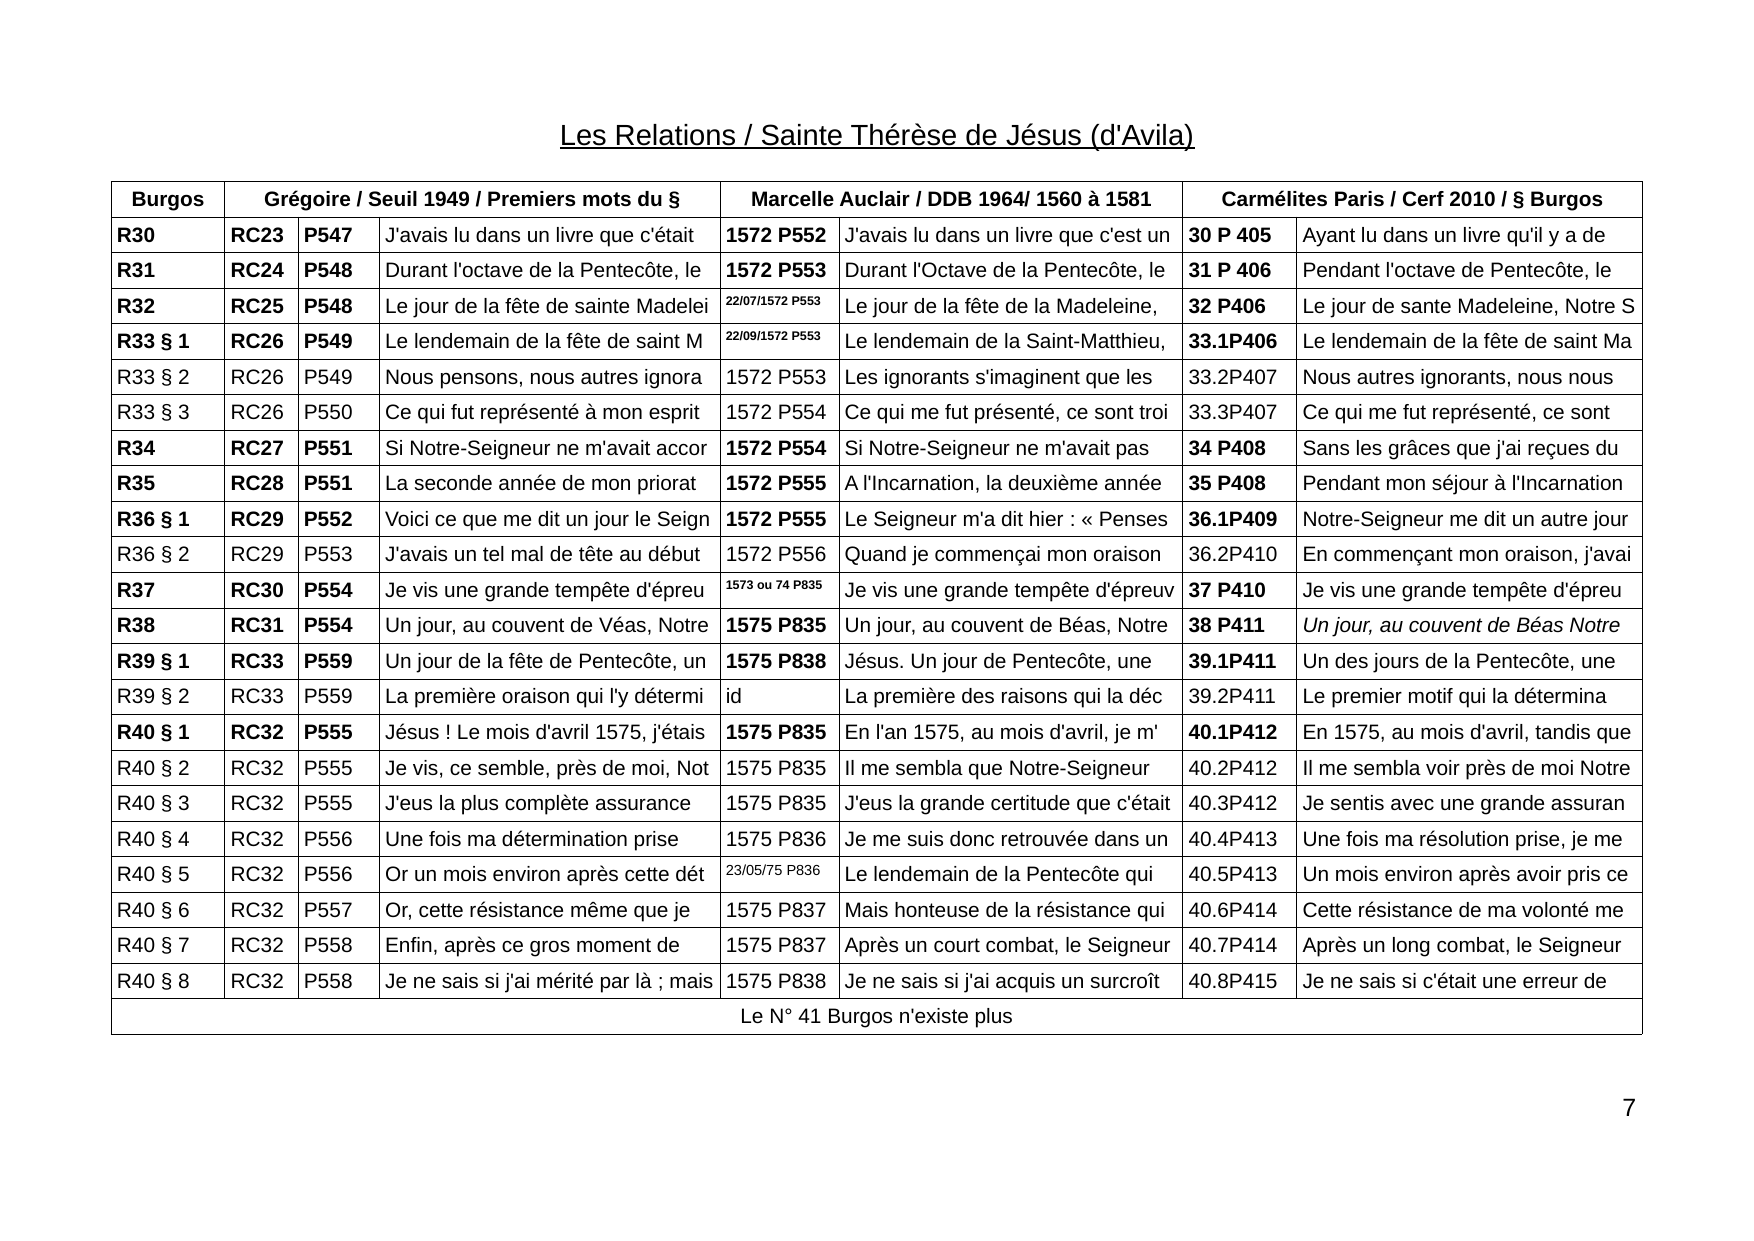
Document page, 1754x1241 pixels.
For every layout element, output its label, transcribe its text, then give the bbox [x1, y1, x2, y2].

table_cell 1572 P555 [721, 466, 839, 501]
table_cell J'eus la plus complète assurance [380, 786, 720, 821]
table_cell 1575 P837 [721, 893, 839, 927]
table_cell 40.5P413 [1183, 857, 1296, 892]
table_cell RC32 [225, 893, 298, 927]
table_cell Marcelle Auclair / DDB 1964/ 1560 à 1581 [721, 182, 1182, 217]
table_cell 1575 P835 [721, 786, 839, 821]
table_cell Si Notre-Seigneur ne m'avait accor [380, 431, 720, 465]
table_cell P549 [299, 324, 379, 359]
table_cell R33 § 1 [112, 324, 224, 359]
table_cell J'avais lu dans un livre que c'était [380, 218, 720, 252]
table_cell Le jour de la fête de la Madeleine, [840, 289, 1182, 323]
table_cell Burgos [112, 182, 224, 217]
table_cell Ce qui me fut représenté, ce sont [1297, 395, 1642, 430]
table_cell Je sentis avec une grande assuran [1297, 786, 1642, 821]
table_cell En commençant mon oraison, j'avai [1297, 537, 1642, 572]
table_cell J'eus la grande certitude que c'était [840, 786, 1182, 821]
table_cell 1575 P835 [721, 609, 839, 643]
table_cell 39.1P411 [1183, 644, 1296, 678]
table_cell R33 § 2 [112, 360, 224, 394]
table_cell R35 [112, 466, 224, 501]
table_cell La seconde année de mon priorat [380, 466, 720, 501]
table_cell Un jour, au couvent de Béas, Notre [840, 609, 1182, 643]
table_cell RC33 [225, 680, 298, 714]
table_cell P552 [299, 502, 379, 536]
table_cell 1572 P552 [721, 218, 839, 252]
table_cell Enfin, après ce gros moment de [380, 928, 720, 963]
table_cell Le lendemain de la Saint-Matthieu, [840, 324, 1182, 359]
table_cell RC32 [225, 928, 298, 963]
table_cell 1572 P553 [721, 253, 839, 288]
table_cell Je vis une grande tempête d'épreuv [840, 573, 1182, 607]
table_cell P559 [299, 644, 379, 678]
table_cell Le jour de sante Madeleine, Notre S [1297, 289, 1642, 323]
table_cell Durant l'Octave de la Pentecôte, le [840, 253, 1182, 288]
table_cell En l'an 1575, au mois d'avril, je m' [840, 715, 1182, 749]
table_cell RC32 [225, 715, 298, 749]
table_cell RC26 [225, 395, 298, 430]
table_cell P548 [299, 289, 379, 323]
table_cell P547 [299, 218, 379, 252]
table_cell R40 § 7 [112, 928, 224, 963]
table_cell 23/05/75 P836 [721, 857, 839, 892]
table_cell 33.3P407 [1183, 395, 1296, 430]
table_cell Voici ce que me dit un jour le Seign [380, 502, 720, 536]
table_cell R39 § 2 [112, 680, 224, 714]
table_cell R36 § 2 [112, 537, 224, 572]
table_cell 36.1P409 [1183, 502, 1296, 536]
table_cell 40.8P415 [1183, 964, 1296, 998]
table_cell P549 [299, 360, 379, 394]
table_cell RC26 [225, 360, 298, 394]
table_cell A l'Incarnation, la deuxième année [840, 466, 1182, 501]
table_cell Une fois ma détermination prise [380, 822, 720, 856]
table_cell Mais honteuse de la résistance qui [840, 893, 1182, 927]
table_cell Le jour de la fête de sainte Madelei [380, 289, 720, 323]
table_cell Je ne sais si j'ai acquis un surcroît [840, 964, 1182, 998]
table_cell 39.2P411 [1183, 680, 1296, 714]
table_cell Je vis une grande tempête d'épreu [1297, 573, 1642, 607]
table_cell R32 [112, 289, 224, 323]
table_cell R31 [112, 253, 224, 288]
table_cell R37 [112, 573, 224, 607]
table_cell 1575 P838 [721, 644, 839, 678]
table_cell J'avais lu dans un livre que c'est un [840, 218, 1182, 252]
table_cell Le premier motif qui la détermina [1297, 680, 1642, 714]
table_cell Jésus. Un jour de Pentecôte, une [840, 644, 1182, 678]
table_cell RC24 [225, 253, 298, 288]
table_cell R33 § 3 [112, 395, 224, 430]
table_cell Un jour de la fête de Pentecôte, un [380, 644, 720, 678]
table_cell P558 [299, 928, 379, 963]
table_cell Sans les grâces que j'ai reçues du [1297, 431, 1642, 465]
table_cell 36.2P410 [1183, 537, 1296, 572]
table_cell Un mois environ après avoir pris ce [1297, 857, 1642, 892]
table_cell Le Seigneur m'a dit hier : « Penses [840, 502, 1182, 536]
table_cell 40.7P414 [1183, 928, 1296, 963]
table_cell 1573 ou 74 P835 [721, 573, 839, 607]
table_cell 1572 P553 [721, 360, 839, 394]
table_cell P556 [299, 822, 379, 856]
table_cell P553 [299, 537, 379, 572]
table_cell En 1575, au mois d'avril, tandis que [1297, 715, 1642, 749]
table_cell Si Notre-Seigneur ne m'avait pas [840, 431, 1182, 465]
table_cell 1572 P555 [721, 502, 839, 536]
table_cell J'avais un tel mal de tête au début [380, 537, 720, 572]
table_cell 40.2P412 [1183, 751, 1296, 785]
table_cell Carmélites Paris / Cerf 2010 / § Burgos [1183, 182, 1642, 217]
table_cell Ayant lu dans un livre qu'il y a de [1297, 218, 1642, 252]
table_cell Je ne sais si c'était une erreur de [1297, 964, 1642, 998]
table_cell Je vis, ce semble, près de moi, Not [380, 751, 720, 785]
table_cell 40.6P414 [1183, 893, 1296, 927]
table_cell RC32 [225, 786, 298, 821]
table_cell Quand je commençai mon oraison [840, 537, 1182, 572]
table_cell Or, cette résistance même que je [380, 893, 720, 927]
table_cell RC32 [225, 857, 298, 892]
table_cell 40.3P412 [1183, 786, 1296, 821]
table_cell Cette résistance de ma volonté me [1297, 893, 1642, 927]
table_cell P548 [299, 253, 379, 288]
table_cell RC28 [225, 466, 298, 501]
table_cell P551 [299, 466, 379, 501]
table_cell R30 [112, 218, 224, 252]
table_cell Un des jours de la Pentecôte, une [1297, 644, 1642, 678]
table_cell R39 § 1 [112, 644, 224, 678]
table_cell Or un mois environ après cette dét [380, 857, 720, 892]
table_cell R40 § 8 [112, 964, 224, 998]
table_cell P554 [299, 573, 379, 607]
table_cell Nous autres ignorants, nous nous [1297, 360, 1642, 394]
table_cell 1575 P835 [721, 751, 839, 785]
table_cell 31 P 406 [1183, 253, 1296, 288]
table_cell La première oraison qui l'y détermi [380, 680, 720, 714]
table_cell 1572 P556 [721, 537, 839, 572]
table_cell 22/07/1572 P553 [721, 289, 839, 323]
table_cell 33.2P407 [1183, 360, 1296, 394]
table_cell Après un long combat, le Seigneur [1297, 928, 1642, 963]
table_cell Une fois ma résolution prise, je me [1297, 822, 1642, 856]
table_cell RC32 [225, 751, 298, 785]
table_cell 34 P408 [1183, 431, 1296, 465]
table_cell RC32 [225, 822, 298, 856]
table_cell Je me suis donc retrouvée dans un [840, 822, 1182, 856]
table_cell P555 [299, 786, 379, 821]
table_cell P555 [299, 751, 379, 785]
table_cell R40 § 4 [112, 822, 224, 856]
table_cell 1572 P554 [721, 395, 839, 430]
table_cell Je vis une grande tempête d'épreu [380, 573, 720, 607]
table_cell Le lendemain de la fête de saint Ma [1297, 324, 1642, 359]
table_cell La première des raisons qui la déc [840, 680, 1182, 714]
table_cell RC33 [225, 644, 298, 678]
table_cell 30 P 405 [1183, 218, 1296, 252]
table_cell RC25 [225, 289, 298, 323]
table_cell R40 § 1 [112, 715, 224, 749]
table_cell RC30 [225, 573, 298, 607]
table_cell RC26 [225, 324, 298, 359]
table_cell Un jour, au couvent de Véas, Notre [380, 609, 720, 643]
table_cell 33.1P406 [1183, 324, 1296, 359]
table_cell Les ignorants s'imaginent que les [840, 360, 1182, 394]
table_cell Ce qui me fut présenté, ce sont troi [840, 395, 1182, 430]
table_cell 22/09/1572 P553 [721, 324, 839, 359]
table_cell 1575 P835 [721, 715, 839, 749]
table_cell 1575 P836 [721, 822, 839, 856]
table_cell P557 [299, 893, 379, 927]
table_cell R40 § 6 [112, 893, 224, 927]
table_cell Le lendemain de la fête de saint M [380, 324, 720, 359]
table_cell P558 [299, 964, 379, 998]
table_cell Le lendemain de la Pentecôte qui [840, 857, 1182, 892]
table_cell id [721, 680, 839, 714]
table_cell Il me sembla que Notre-Seigneur [840, 751, 1182, 785]
table_cell P554 [299, 609, 379, 643]
table_cell Ce qui fut représenté à mon esprit [380, 395, 720, 430]
table_cell Grégoire / Seuil 1949 / Premiers mots du § [225, 182, 720, 217]
table_cell P559 [299, 680, 379, 714]
table_cell 1575 P838 [721, 964, 839, 998]
table_cell Le N° 41 Burgos n'existe plus [112, 999, 1642, 1034]
table_cell R40 § 3 [112, 786, 224, 821]
table_cell P551 [299, 431, 379, 465]
table_cell 38 P411 [1183, 609, 1296, 643]
table_cell P556 [299, 857, 379, 892]
table_cell Un jour, au couvent de Béas Notre [1297, 609, 1642, 643]
table_cell 40.4P413 [1183, 822, 1296, 856]
table_cell R34 [112, 431, 224, 465]
table_cell Pendant l'octave de Pentecôte, le [1297, 253, 1642, 288]
table_cell Durant l'octave de la Pentecôte, le [380, 253, 720, 288]
table_cell R40 § 2 [112, 751, 224, 785]
table_cell R38 [112, 609, 224, 643]
table_cell Après un court combat, le Seigneur [840, 928, 1182, 963]
table_cell Pendant mon séjour à l'Incarnation [1297, 466, 1642, 501]
table_cell 32 P406 [1183, 289, 1296, 323]
table_cell 35 P408 [1183, 466, 1296, 501]
table_cell Je ne sais si j'ai mérité par là ; mais [380, 964, 720, 998]
table_cell Jésus ! Le mois d'avril 1575, j'étais [380, 715, 720, 749]
table_cell RC29 [225, 502, 298, 536]
table_cell P550 [299, 395, 379, 430]
table_cell RC27 [225, 431, 298, 465]
table_cell Notre-Seigneur me dit un autre jour [1297, 502, 1642, 536]
table_cell 37 P410 [1183, 573, 1296, 607]
table_cell P555 [299, 715, 379, 749]
table_cell RC31 [225, 609, 298, 643]
table_cell Nous pensons, nous autres ignora [380, 360, 720, 394]
table_cell Il me sembla voir près de moi Notre [1297, 751, 1642, 785]
table_cell RC23 [225, 218, 298, 252]
table_cell RC32 [225, 964, 298, 998]
table_cell R36 § 1 [112, 502, 224, 536]
table_cell 40.1P412 [1183, 715, 1296, 749]
table_cell 1575 P837 [721, 928, 839, 963]
table_cell R40 § 5 [112, 857, 224, 892]
table_cell RC29 [225, 537, 298, 572]
table_cell 1572 P554 [721, 431, 839, 465]
